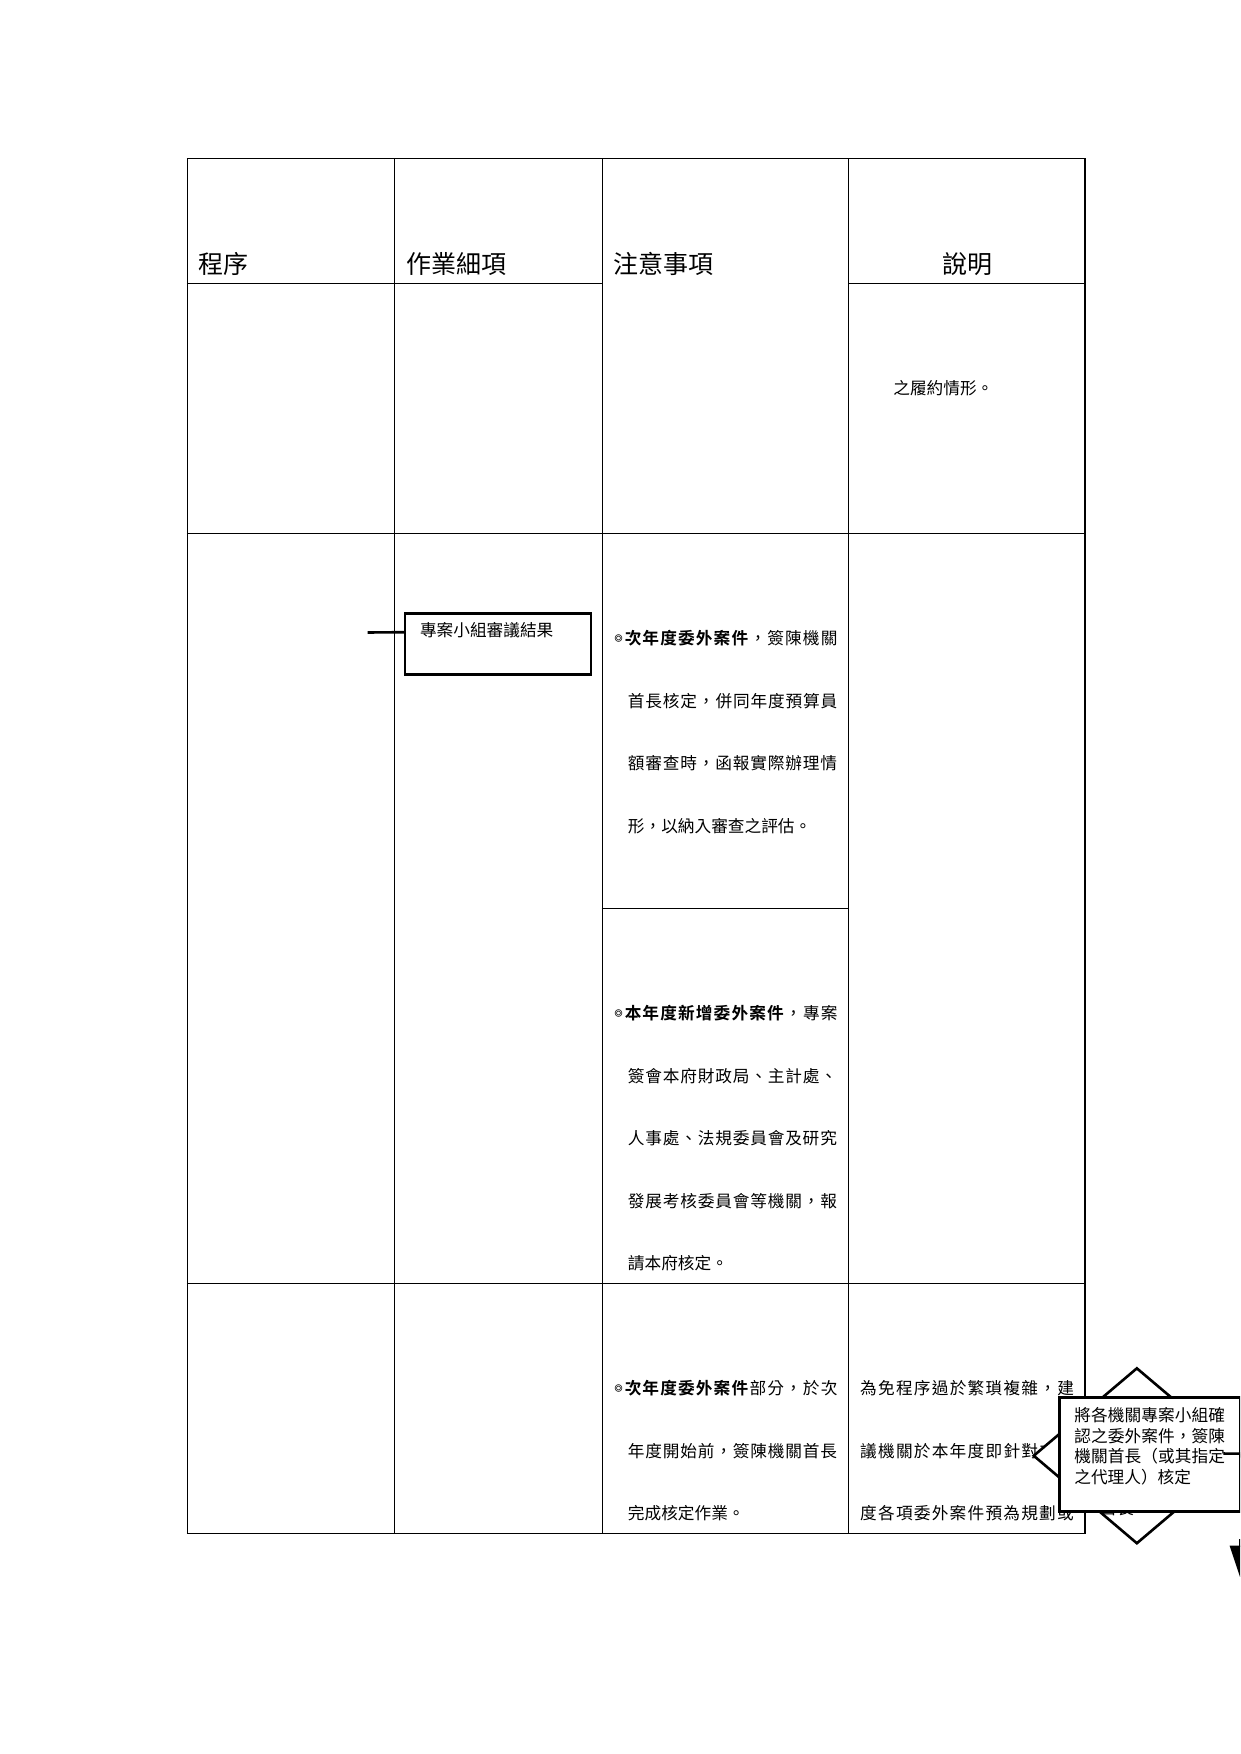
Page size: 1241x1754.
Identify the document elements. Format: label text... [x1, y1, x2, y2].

table_cell [188, 1284, 394, 1533]
table_cell [603, 284, 848, 408]
table_header 說明 [849, 159, 1084, 283]
table_header 注意事項 [603, 159, 848, 283]
table_cell [849, 409, 1084, 533]
table_cell ◎本年度新增委外案件，專案簽會本府財政局、主計處、人事處、法規委員會及研究發展考核委員會等機關，報請本府核定。 [603, 909, 848, 1283]
table_cell 之履約情形。 [849, 284, 1084, 408]
table_cell [395, 534, 602, 1283]
table_header 程序 [188, 159, 394, 283]
table_cell ◎次年度委外案件部分，於次年度開始前，簽陳機關首長完成核定作業。 [603, 1284, 848, 1533]
table_cell [603, 409, 848, 533]
table_cell ◎次年度委外案件，簽陳機關首長核定，併同年度預算員額審查時，函報實際辦理情形，以納入審查之評估。 [603, 534, 848, 908]
table_header 作業細項 [395, 159, 602, 283]
table_cell [188, 284, 394, 533]
table_cell [188, 534, 394, 1283]
table_cell [395, 1284, 602, 1533]
table_cell [849, 534, 1084, 1283]
table_cell 為免程序過於繁瑣複雜，建議機關於本年度即針對次年度各項委外案件預為規劃或循例辦理之委外業務（無論契約期間是否均於該年度1月啟動），均納入專案小組討論後，簽陳機關首長，報送本府核定。 [849, 1284, 1084, 1533]
table_cell [395, 284, 602, 533]
